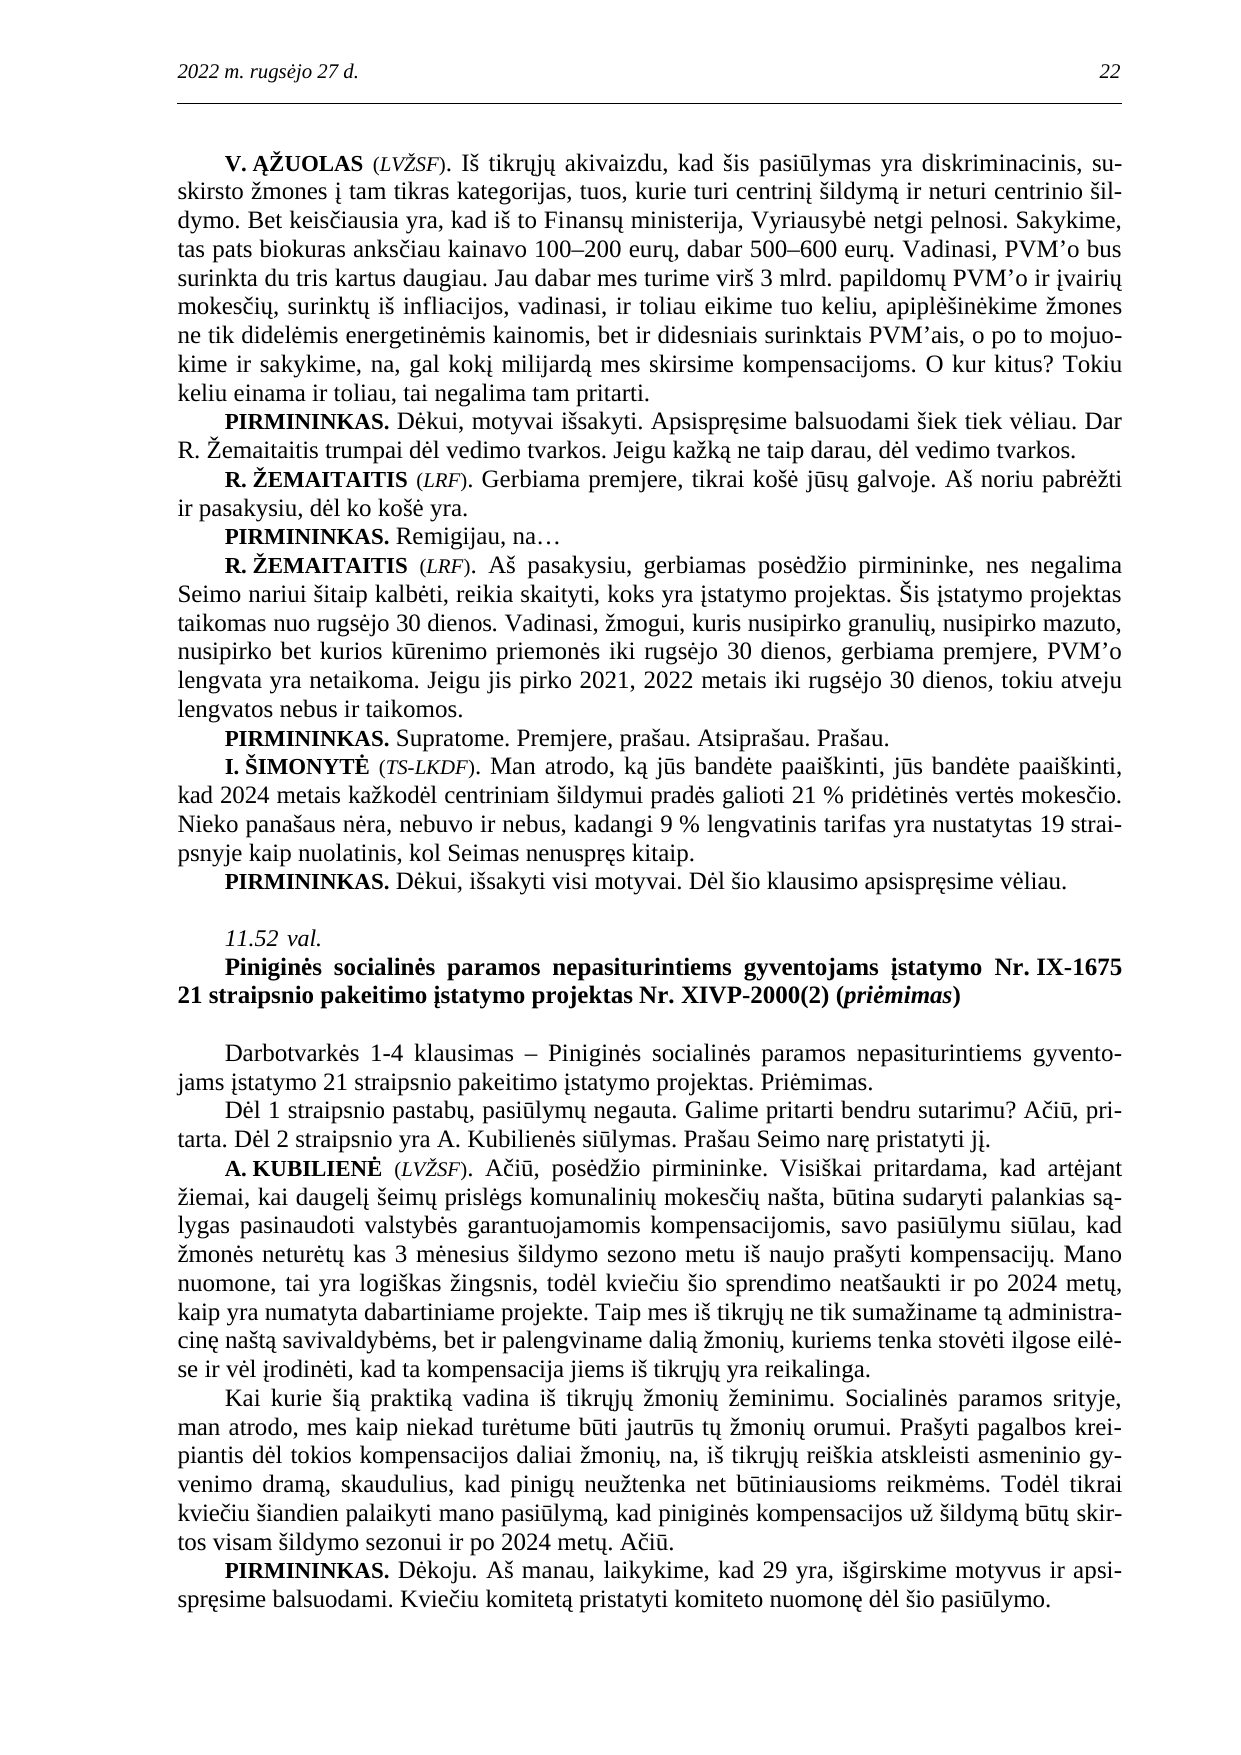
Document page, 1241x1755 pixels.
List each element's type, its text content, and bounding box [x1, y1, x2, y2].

text 11.52 val. [224, 924, 1122, 952]
text Kai ku­rie šią prak­ti­ką va­di­na iš tik­rų­jų žmo­nių že­mi­ni­mu. So­cia­li­nės pa­ra­mos sri­ty­je, man at­ro­do, mes kaip nie­kad tu­rė­tu­me bū­ti jaut­rūs tų žmo­nių oru­mui. Pra­šy­ti pa­gal­bos krei­pian­tis dėl to­kios kom­pen­sa­ci­jos da­liai žmo­nių, na, iš tik­rų­jų reiš­kia at­skleis­ti as­me­ni­nio gy­ve­ni­mo dra­mą, skau­du­lius, kad pi­ni­gų ne­už­ten­ka net bū­ti­niau­sioms reik­mėms. To­dėl tik­rai kvie­čiu šian­dien pa­lai­ky­ti ma­no pa­siū­ly­mą, kad pi­ni­gi­nės kom­pen­sa­ci­jos už šil­dy­mą bū­tų skir­tos vi­sam šil­dy­mo se­zo­nui ir po 2024 me­tų. Ačiū. [177, 1383, 1122, 1555]
text Dar­bo­tvarkės 1-4 klau­si­mas – Pi­ni­gi­nės so­cia­li­nės pa­ra­mos ne­pa­si­tu­rin­tiems gy­ven­to­jams įsta­ty­mo 21 straips­nio pa­kei­ti­mo įsta­ty­mo pro­jek­tas. Pri­ėmi­mas. [177, 1038, 1122, 1095]
text PIRMININKAS. Dė­ko­ju. Aš ma­nau, lai­ky­ki­me, kad 29 yra, iš­girs­ki­me mo­ty­vus ir ap­si­sprę­si­me bal­suo­da­mi. Kvie­čiu ko­mi­te­tą pri­sta­ty­ti ko­mi­te­to nuo­mo­nę dėl šio pa­siū­ly­mo. [177, 1555, 1122, 1613]
text R. ŽEMAITAITIS (LRF). Aš pa­sa­ky­siu, ger­bia­mas po­sė­džio pir­mi­nin­ke, nes ne­ga­li­ma Sei­mo na­riui ši­taip kal­bė­ti, rei­kia skai­ty­ti, koks yra įsta­ty­mo pro­jek­tas. Šis įsta­ty­mo pro­jek­tas tai­ko­mas nuo rug­sė­jo 30 die­nos. Va­di­na­si, žmo­gui, ku­ris nu­si­pir­ko gra­nu­lių, nu­si­pir­ko ma­zu­to, nu­si­pir­ko bet ku­rios kū­re­ni­mo prie­mo­nės iki rug­sė­jo 30 die­nos, ger­bia­ma prem­je­re, PVM’o leng­va­ta yra ne­tai­ko­ma. Jei­gu jis pir­ko 2021, 2022 me­tais iki rug­sė­jo 30 dienos, to­kiu at­ve­ju leng­va­tos ne­bus ir tai­ko­mos. [177, 550, 1122, 723]
text Pi­ni­gi­nės so­cia­li­nės pa­ra­mos ne­pa­si­tu­rin­tiems gy­ven­to­jams įsta­ty­mo Nr. IX-1675 21 straips­nio pa­kei­ti­mo įsta­ty­mo pro­jek­tas Nr. XIVP-2000(2) (pri­ėmi­mas) [177, 952, 1122, 1009]
text V. ĄŽUOLAS (LVŽSF). Iš tik­rų­jų aki­vaiz­du, kad šis pa­siū­ly­mas yra dis­kri­mi­na­ci­nis, su­skirs­to žmo­nes į tam tik­ras ka­te­go­ri­jas, tuos, ku­rie tu­ri cen­tri­nį šil­dy­mą ir ne­tu­ri cen­tri­nio šil­dy­mo. Bet keis­čiau­sia yra, kad iš to Fi­nan­sų mi­nis­te­ri­ja, Vy­riau­sy­bė net­gi pel­no­si. Sa­ky­ki­me, tas pats bio­ku­ras anks­čiau kai­na­vo 100–200 eu­rų, da­bar 500–600 eu­rų. Va­di­na­si, PVM’o bus su­rink­ta du tris kar­tus dau­giau. Jau da­bar mes tu­ri­me virš 3 mlrd. pa­pil­do­mų PVM’o ir įvai­rių mo­kes­čių, su­rink­tų iš in­flia­ci­jos, va­di­na­si, ir to­liau ei­ki­me tuo ke­liu, api­plė­ši­nė­ki­me žmo­nes ne tik di­de­lė­mis ener­ge­ti­nė­mis kai­no­mis, bet ir di­des­niais su­rink­tais PVM’ais, o po to mo­juo­ki­me ir sa­ky­ki­me, na, gal ko­kį mi­li­jar­dą mes skir­si­me kom­pen­sa­ci­joms. O kur ki­tus? To­kiu ke­liu ei­na­ma ir to­liau, tai ne­ga­li­ma tam pri­tar­ti. [177, 148, 1122, 406]
text PIRMININKAS. Dė­kui, mo­ty­vai iš­sa­ky­ti. Ap­si­sprę­si­me bal­suo­da­mi šiek tiek vė­liau. Dar R. Že­mai­tai­tis trum­pai dėl ve­di­mo tvar­kos. Jei­gu kaž­ką ne taip da­rau, dėl ve­di­mo tvar­kos. [177, 406, 1122, 464]
text A. KUBILIENĖ (LVŽSF). Ačiū, po­sė­džio pir­mi­nin­ke. Vi­siš­kai pri­tar­da­ma, kad ar­tė­jant žie­mai, kai dau­ge­lį šei­mų pri­slėgs ko­mu­na­li­nių mo­kes­čių naš­ta, bū­ti­na su­da­ry­ti pa­lan­kias są­ly­gas pa­si­nau­do­ti vals­ty­bės ga­ran­tuo­ja­mo­mis kom­pen­sa­ci­jo­mis, sa­vo pa­siū­ly­mu siū­lau, kad žmo­nės ne­tu­rė­tų kas 3 mė­ne­sius šil­dy­mo se­zo­no me­tu iš nau­jo pra­šy­ti kom­pen­sa­ci­jų. Ma­no nuo­mo­ne, tai yra lo­giš­kas žings­nis, to­dėl kvie­čiu šio spren­di­mo ne­at­šauk­ti ir po 2024 me­tų, kaip yra nu­ma­ty­ta da­bar­ti­nia­me pro­jek­te. Taip mes iš tik­rų­jų ne tik su­ma­ži­na­me tą ad­mi­nist­ra­ci­nę naš­tą sa­vi­val­dy­bėms, bet ir pa­leng­vi­na­me da­lią žmo­nių, ku­riems ten­ka sto­vė­ti il­go­se ei­lė­se ir vėl įro­di­nė­ti, kad ta kom­pen­sa­ci­ja jiems iš tik­rų­jų yra rei­ka­lin­ga. [177, 1153, 1122, 1383]
text PIRMININKAS. Su­pra­to­me. Prem­je­re, pra­šau. At­si­pra­šau. Pra­šau. [177, 723, 1122, 751]
text PIRMININKAS. Re­mi­gi­jau, na… [177, 521, 1122, 550]
text PIRMININKAS. Dė­kui, iš­sa­ky­ti vi­si mo­ty­vai. Dėl šio klau­si­mo ap­si­sprę­si­me vė­liau. [177, 866, 1122, 895]
text R. ŽEMAITAITIS (LRF). Ger­bia­ma prem­je­re, tik­rai ko­šė jū­sų gal­vo­je. Aš no­riu pa­brėž­ti ir pa­sa­ky­siu, dėl ko ko­šė yra. [177, 464, 1122, 521]
text I. ŠIMONYTĖ (TS-LKDF). Man at­ro­do, ką jūs ban­dė­te pa­aiš­kin­ti, jūs ban­dė­te pa­aiš­kin­ti, kad 2024 me­tais kaž­ko­dėl cen­tri­niam šil­dy­mui pra­dės ga­lio­ti 21 % pri­dė­ti­nės ver­tės mo­kes­čio. Nie­ko pa­na­šaus nė­ra, ne­bu­vo ir ne­bus, ka­dan­gi 9 % leng­va­ti­nis ta­ri­fas yra nu­sta­ty­tas 19 strai­ps­ny­je kaip nuo­la­ti­nis, kol Sei­mas ne­nu­spręs ki­taip. [177, 751, 1122, 866]
text Dėl 1 straips­nio pa­sta­bų, pa­siū­ly­mų ne­gau­ta. Ga­li­me pri­tar­ti ben­dru su­ta­ri­mu? Ačiū, pri­tar­ta. Dėl 2 straips­nio yra A. Ku­bi­lie­nės siū­ly­mas. Pra­šau Sei­mo na­rę pri­sta­ty­ti jį. [177, 1095, 1122, 1153]
